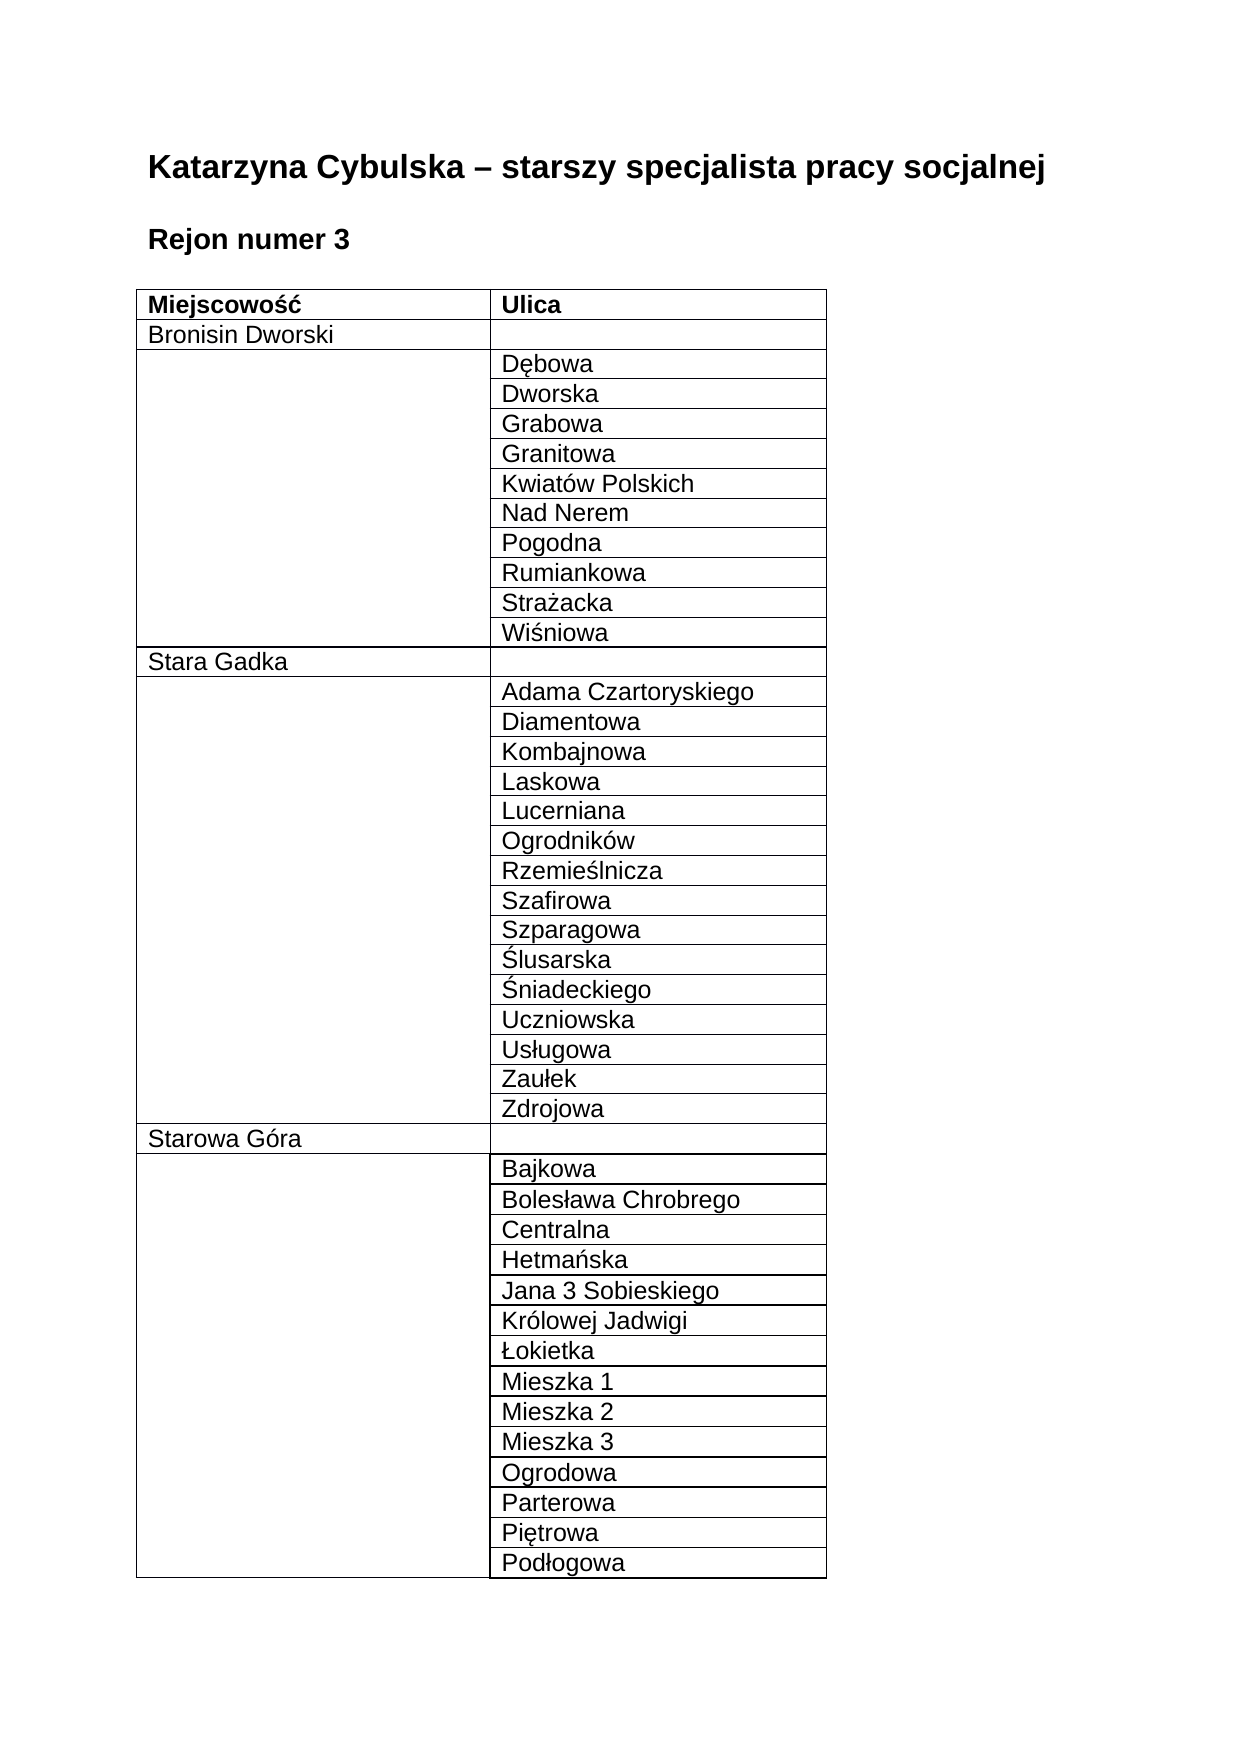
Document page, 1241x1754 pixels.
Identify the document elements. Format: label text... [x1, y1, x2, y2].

table_cell Piętrowa [491, 1518, 826, 1547]
table_cell Strażacka [491, 588, 826, 617]
table_cell Mieszka 1 [491, 1367, 826, 1395]
table_cell Bajkowa [491, 1155, 826, 1183]
table_cell Królowej Jadwigi [491, 1306, 826, 1335]
table_header Miejscowość [137, 290, 490, 319]
table_cell Rumiankowa [491, 558, 826, 587]
table_cell Podłogowa [491, 1548, 826, 1577]
table_cell Usługowa [491, 1035, 826, 1063]
table_cell [491, 320, 826, 348]
table_cell Diamentowa [491, 707, 826, 736]
table_cell Wiśniowa [491, 618, 826, 646]
table_cell Zaułek [491, 1065, 826, 1093]
table_cell Rzemieślnicza [491, 856, 826, 885]
table_cell Lucerniana [491, 796, 826, 825]
table_cell Szparagowa [491, 916, 826, 944]
table_cell [137, 677, 490, 1123]
table_cell Ślusarska [491, 945, 826, 974]
table_cell Zdrojowa [491, 1094, 826, 1123]
table_cell Bronisin Dworski [137, 320, 490, 348]
table_cell Mieszka 2 [491, 1397, 826, 1426]
table_header Ulica [491, 290, 826, 319]
table_cell Łokietka [491, 1336, 826, 1365]
table_cell Ogrodowa [491, 1458, 826, 1486]
table_cell Mieszka 3 [491, 1427, 826, 1456]
table_cell Kombajnowa [491, 737, 826, 766]
table_cell Jana 3 Sobieskiego [491, 1276, 826, 1304]
subtitle Rejon numer 3 [148, 222, 1093, 255]
table_cell [137, 1154, 489, 1577]
table_cell Hetmańska [491, 1245, 826, 1274]
table_cell Bolesława Chrobrego [491, 1185, 826, 1213]
table_cell Stara Gadka [137, 648, 490, 676]
table_cell Centralna [491, 1215, 826, 1244]
subtitle Katarzyna Cybulska – starszy specjalista pracy socjalnej [148, 148, 1093, 186]
table_cell Adama Czartoryskiego [491, 677, 826, 706]
table_cell [491, 648, 826, 676]
table_cell Śniadeckiego [491, 975, 826, 1004]
table_cell Kwiatów Polskich [491, 469, 826, 497]
table_cell Granitowa [491, 439, 826, 468]
table_cell Dworska [491, 379, 826, 408]
table_cell Ogrodników [491, 826, 826, 855]
table_cell Pogodna [491, 528, 826, 557]
table_cell [491, 1124, 826, 1153]
table_cell Parterowa [491, 1488, 826, 1517]
table_cell Szafirowa [491, 886, 826, 914]
table_cell Uczniowska [491, 1005, 826, 1034]
table_cell Laskowa [491, 767, 826, 795]
table_cell Starowa Góra [137, 1124, 490, 1153]
table_cell Dębowa [491, 350, 826, 378]
table_cell [137, 350, 490, 646]
table_cell Grabowa [491, 409, 826, 438]
table_cell Nad Nerem [491, 499, 826, 527]
